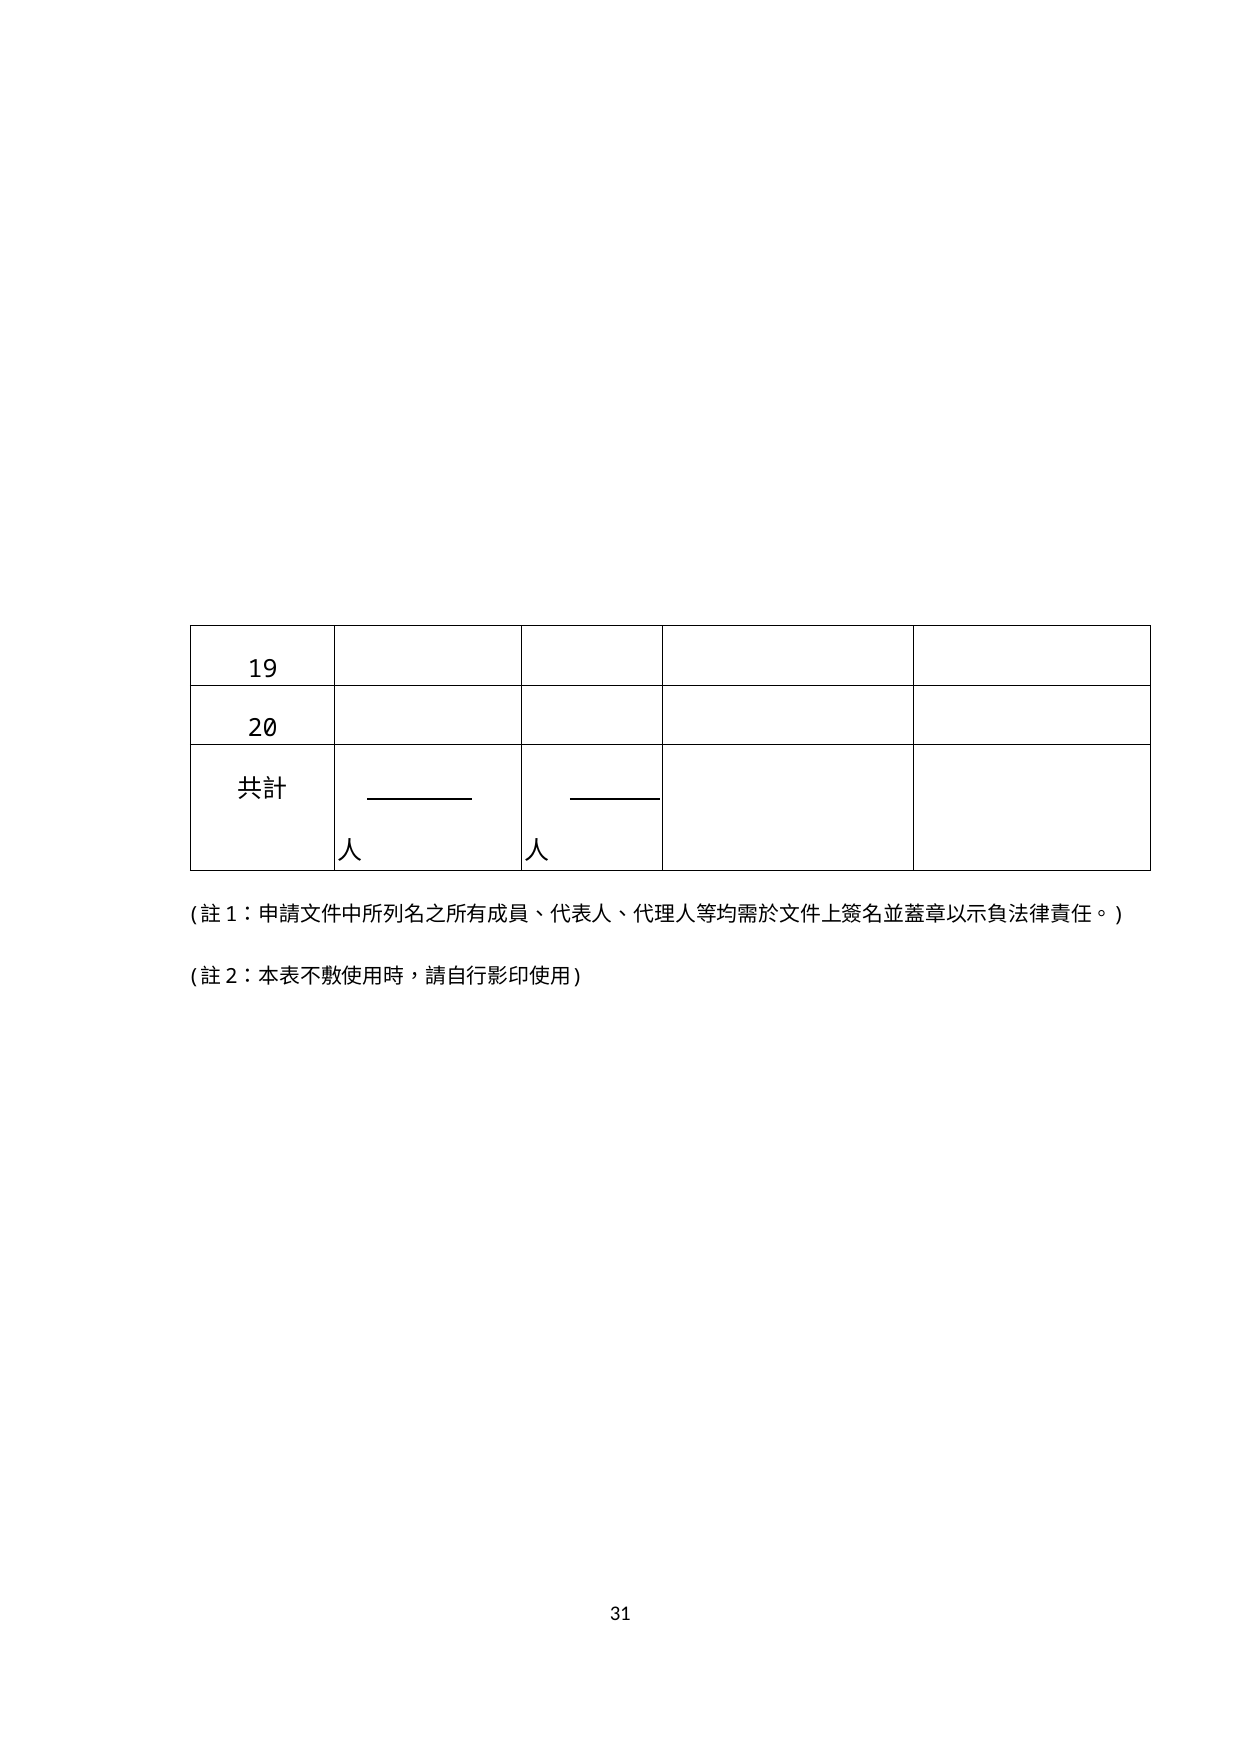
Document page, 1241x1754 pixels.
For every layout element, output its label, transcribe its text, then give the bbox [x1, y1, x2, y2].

text (註1：申請文件中所列名之所有成員、代表人、代理人等均需於文件上簽名並蓋章以示負法律責任。) [187, 871, 1147, 933]
table_cell [914, 626, 1150, 684]
table_cell [914, 745, 1150, 869]
table_cell [522, 686, 662, 743]
table_cell [914, 686, 1150, 743]
table_cell [335, 626, 521, 684]
table_cell 20 [191, 686, 334, 743]
table_cell [663, 686, 913, 743]
table_cell 共計 [191, 745, 334, 869]
table_cell [522, 626, 662, 684]
table_cell 19 [191, 626, 334, 684]
table_cell 人 [335, 745, 521, 869]
table_cell 人 [522, 745, 662, 869]
table_cell [335, 686, 521, 743]
table_cell [663, 626, 913, 684]
table_cell [663, 745, 913, 869]
text (註2：本表不敷使用時，請自行影印使用) [187, 933, 1147, 996]
